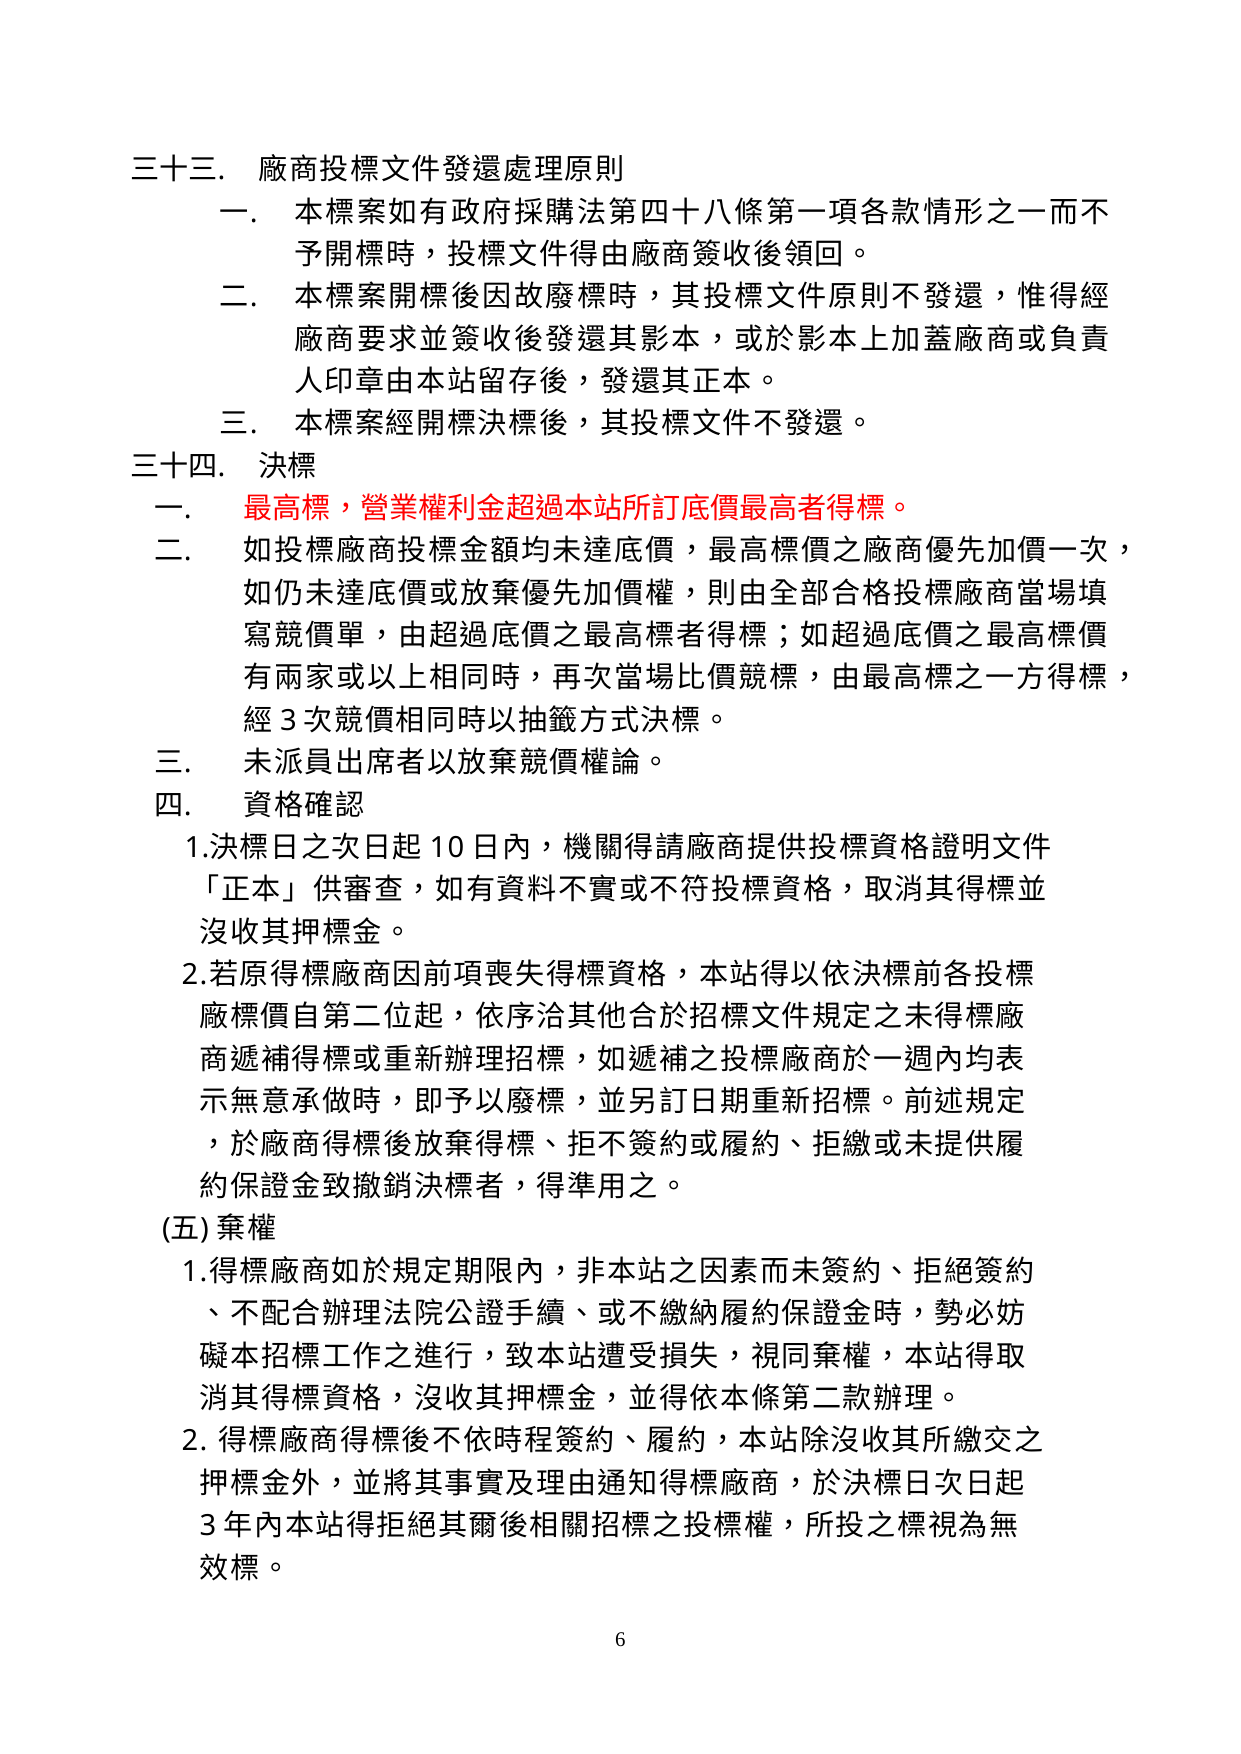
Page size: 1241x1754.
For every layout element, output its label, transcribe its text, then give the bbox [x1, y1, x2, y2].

text 消其得標資格，沒收其押標金，並得依本條第二款辦理。 [154, 1374, 1110, 1417]
text 沒收其押標金。 [154, 908, 1110, 951]
list 本標案如有政府採購法第四十八條第一項各款情形之一而不予開標時，投標文件得由廠商簽收後領回。 [219, 188, 1110, 273]
text 、不配合辦理法院公證手續、或不繳納履約保證金時，勢必妨 [154, 1290, 1110, 1332]
text 約保證金致撤銷決標者，得準用之。 [154, 1163, 1110, 1205]
text 效標。 [154, 1544, 1110, 1587]
list 廠商投標文件發還處理原則 [130, 146, 1110, 188]
list 未派員出席者以放棄競價權論。 [154, 739, 1110, 781]
text 1.得標廠商如於規定期限內，非本站之因素而未簽約、拒絕簽約 [154, 1247, 1110, 1290]
text 示無意承做時，即予以廢標，並另訂日期重新招標。前述規定 [154, 1078, 1110, 1120]
list 決標 [130, 442, 1110, 484]
text (五) 棄權 [154, 1205, 1110, 1247]
list 本標案經開標決標後，其投標文件不發還。 [219, 400, 1110, 442]
text 「正本」供審查，如有資料不實或不符投標資格，取消其得標並 [154, 866, 1110, 908]
text 礙本招標工作之進行，致本站遭受損失，視同棄權，本站得取 [154, 1332, 1110, 1374]
list 如投標廠商投標金額均未達底價，最高標價之廠商優先加價一次，如仍未達底價或放棄優先加價權，則由全部合格投標廠商當場填寫競價單，由超過底價之最高標者得標；如超過底價之最高標價有兩家或以上相同時，再次當場比價競標，由最高標之一方得標，經3次競價相同時以抽籤方式決標。 [154, 527, 1110, 739]
list 資格確認 [154, 781, 1110, 823]
list 最高標，營業權利金超過本站所訂底價最高者得標。 [154, 484, 1110, 527]
text 2.若原得標廠商因前項喪失得標資格，本站得以依決標前各投標 [154, 951, 1110, 993]
text 押標金外，並將其事實及理由通知得標廠商，於決標日次日起 [154, 1459, 1110, 1502]
text 1.決標日之次日起10日內，機關得請廠商提供投標資格證明文件 [154, 823, 1110, 866]
text 3年內本站得拒絕其爾後相關招標之投標權，所投之標視為無 [154, 1502, 1110, 1544]
text 廠標價自第二位起，依序洽其他合於招標文件規定之未得標廠 [154, 993, 1110, 1035]
text ，於廠商得標後放棄得標、拒不簽約或履約、拒繳或未提供履 [154, 1120, 1110, 1163]
text 商遞補得標或重新辦理招標，如遞補之投標廠商於一週內均表 [154, 1035, 1110, 1078]
list 本標案開標後因故廢標時，其投標文件原則不發還，惟得經廠商要求並簽收後發還其影本，或於影本上加蓋廠商或負責人印章由本站留存後，發還其正本。 [219, 273, 1110, 400]
text 2. 得標廠商得標後不依時程簽約、履約，本站除沒收其所繳交之 [154, 1417, 1110, 1459]
